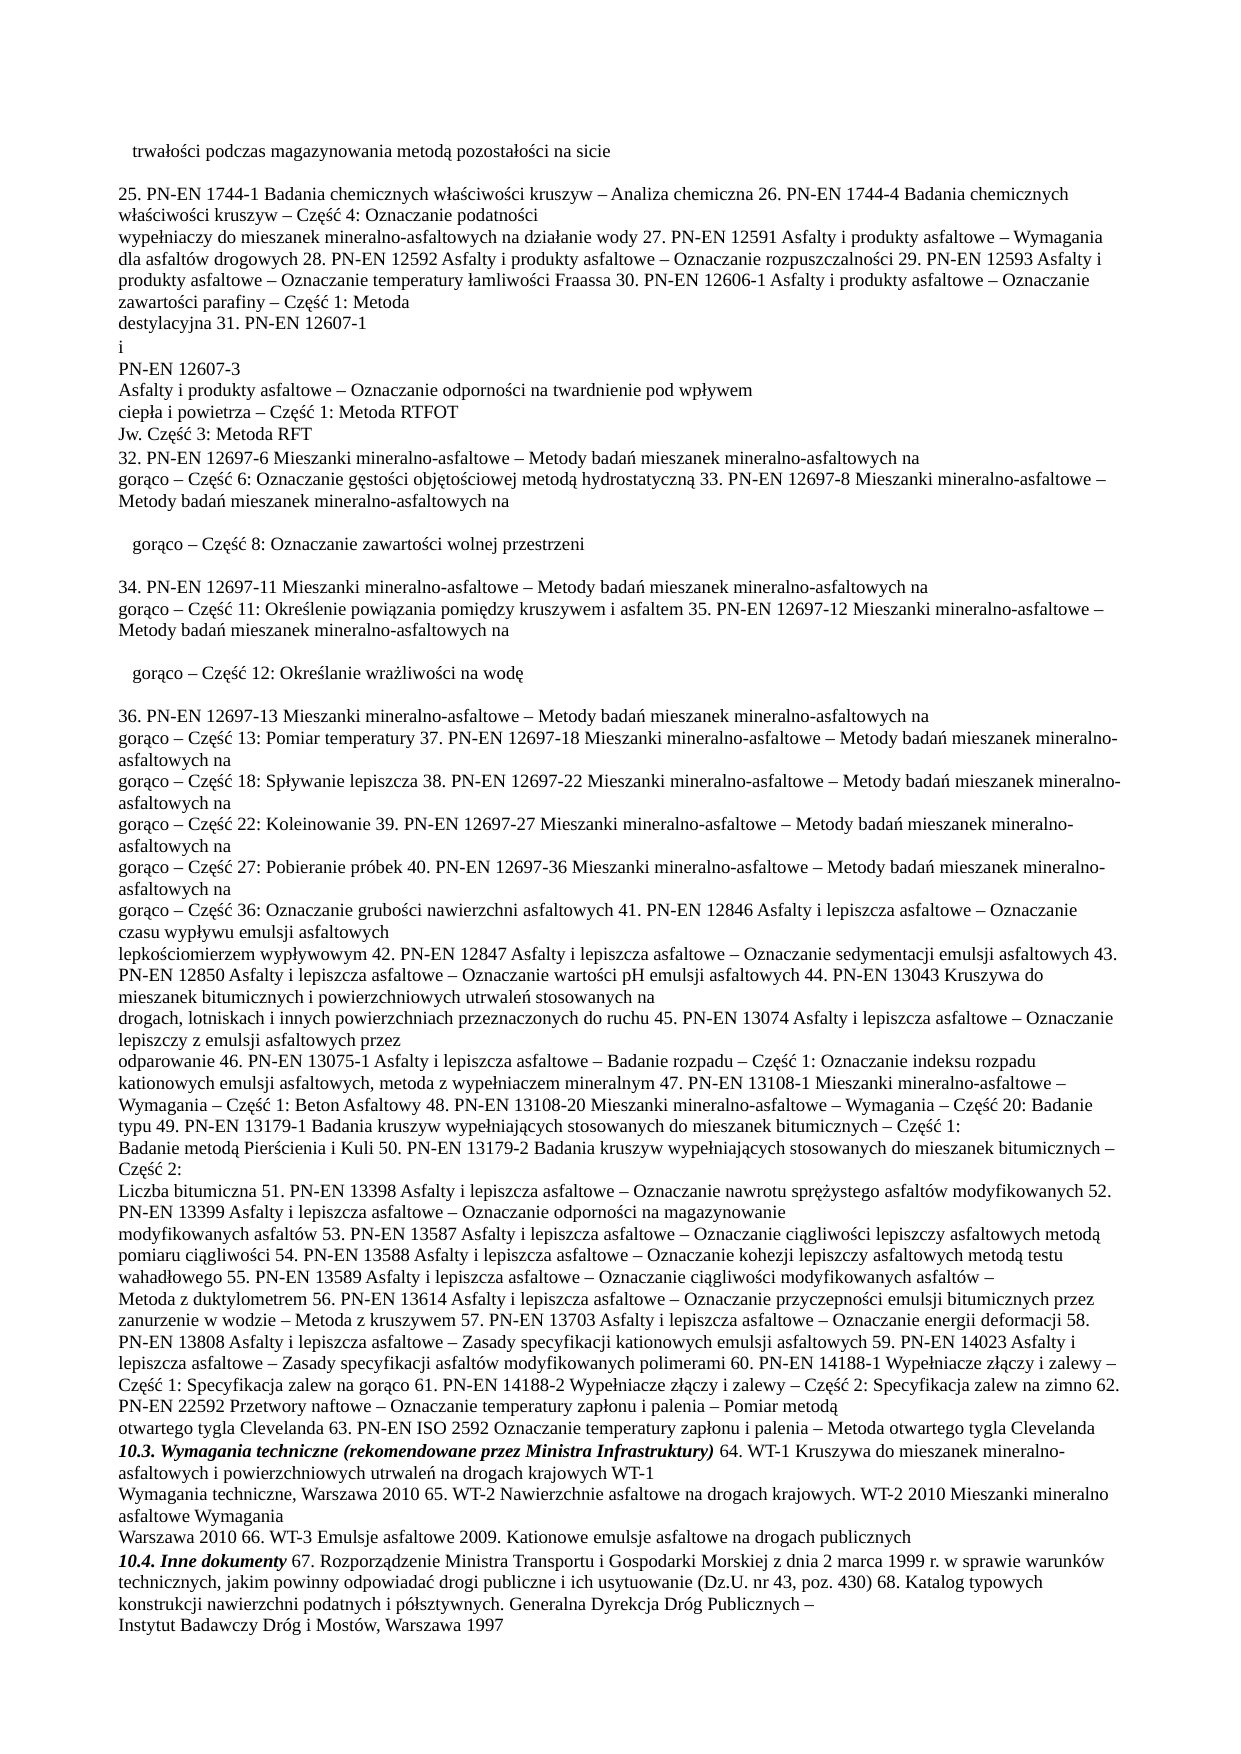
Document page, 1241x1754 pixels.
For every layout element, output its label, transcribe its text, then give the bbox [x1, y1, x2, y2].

text gorąco – Część 27: Pobieranie próbek 40. PN-EN 12697-36 Mieszanki mineralno-asfaltowe – Metody badań mieszanek mineralno-asfaltowych na [118, 856, 1122, 899]
text otwartego tygla Clevelanda 63. PN-EN ISO 2592 Oznaczanie temperatury zapłonu i palenia – Metoda otwartego tygla Clevelanda [118, 1417, 1122, 1438]
text i [118, 336, 1122, 358]
text kationowych emulsji asfaltowych, metoda z wypełniaczem mineralnym 47. PN-EN 13108-1 Mieszanki mineralno-asfaltowe – Wymagania – Część 1: Beton Asfaltowy 48. PN-EN 13108-20 Mieszanki mineralno-asfaltowe – Wymagania – Część 20: Badanie typu 49. PN-EN 13179-1 Badania kruszyw wypełniających stosowanych do mieszanek bitumicznych – Część 1: [118, 1072, 1122, 1137]
text wypełniaczy do mieszanek mineralno-asfaltowych na działanie wody 27. PN-EN 12591 Asfalty i produkty asfaltowe – Wymagania dla asfaltów drogowych 28. PN-EN 12592 Asfalty i produkty asfaltowe – Oznaczanie rozpuszczalności 29. PN-EN 12593 Asfalty i produkty asfaltowe – Oznaczanie temperatury łamliwości Fraassa 30. PN-EN 12606-1 Asfalty i produkty asfaltowe – Oznaczanie zawartości parafiny – Część 1: Metoda [118, 226, 1122, 312]
text gorąco – Część 11: Określenie powiązania pomiędzy kruszywem i asfaltem 35. PN-EN 12697-12 Mieszanki mineralno-asfaltowe – Metody badań mieszanek mineralno-asfaltowych na [118, 597, 1122, 641]
text Jw. Część 3: Metoda RFT [118, 422, 1122, 444]
text pomiaru ciągliwości 54. PN-EN 13588 Asfalty i lepiszcza asfaltowe – Oznaczanie kohezji lepiszczy asfaltowych metodą testu [118, 1244, 1122, 1266]
text trwałości podczas magazynowania metodą pozostałości na sicie [118, 118, 1122, 183]
text gorąco – Część 12: Określanie wrażliwości na wodę [118, 641, 1122, 705]
text gorąco – Część 36: Oznaczanie grubości nawierzchni asfaltowych 41. PN-EN 12846 Asfalty i lepiszcza asfaltowe – Oznaczanie czasu wypływu emulsji asfaltowych [118, 899, 1122, 942]
text Badanie metodą Pierścienia i Kuli 50. PN-EN 13179-2 Badania kruszyw wypełniających stosowanych do mieszanek bitumicznych – Część 2: [118, 1137, 1122, 1180]
text 32. PN-EN 12697-6 Mieszanki mineralno-asfaltowe – Metody badań mieszanek mineralno-asfaltowych na [118, 447, 1122, 468]
text 10.3. Wymagania techniczne (rekomendowane przez Ministra Infrastruktury) 64. WT-1 Kruszywa do mieszanek mineralno-asfaltowych i powierzchniowych utrwaleń na drogach krajowych WT-1 [118, 1440, 1122, 1483]
text gorąco – Część 6: Oznaczanie gęstości objętościowej metodą hydrostatyczną 33. PN-EN 12697-8 Mieszanki mineralno-asfaltowe – Metody badań mieszanek mineralno-asfaltowych na [118, 468, 1122, 511]
text modyfikowanych asfaltów 53. PN-EN 13587 Asfalty i lepiszcza asfaltowe – Oznaczanie ciągliwości lepiszczy asfaltowych metodą [118, 1223, 1122, 1244]
text technicznych, jakim powinny odpowiadać drogi publiczne i ich usytuowanie (Dz.U. nr 43, poz. 430) 68. Katalog typowych konstrukcji nawierzchni podatnych i półsztywnych. Generalna Dyrekcja Dróg Publicznych – [118, 1571, 1122, 1614]
text wahadłowego 55. PN-EN 13589 Asfalty i lepiszcza asfaltowe – Oznaczanie ciągliwości modyfikowanych asfaltów – [118, 1266, 1122, 1287]
text destylacyjna 31. PN-EN 12607-1 [118, 312, 1122, 334]
text Warszawa 2010 66. WT-3 Emulsje asfaltowe 2009. Kationowe emulsje asfaltowe na drogach publicznych [118, 1526, 1122, 1548]
text Wymagania techniczne, Warszawa 2010 65. WT-2 Nawierzchnie asfaltowe na drogach krajowych. WT-2 2010 Mieszanki mineralno asfaltowe Wymagania [118, 1483, 1122, 1526]
text 34. PN-EN 12697-11 Mieszanki mineralno-asfaltowe – Metody badań mieszanek mineralno-asfaltowych na [118, 576, 1122, 597]
text drogach, lotniskach i innych powierzchniach przeznaczonych do ruchu 45. PN-EN 13074 Asfalty i lepiszcza asfaltowe – Oznaczanie lepiszczy z emulsji asfaltowych przez [118, 1007, 1122, 1050]
text odparowanie 46. PN-EN 13075-1 Asfalty i lepiszcza asfaltowe – Badanie rozpadu – Część 1: Oznaczanie indeksu rozpadu [118, 1050, 1122, 1072]
text Asfalty i produkty asfaltowe – Oznaczanie odporności na twardnienie pod wpływem [118, 379, 1122, 401]
text PN-EN 12607-3 [118, 358, 1122, 379]
text gorąco – Część 22: Koleinowanie 39. PN-EN 12697-27 Mieszanki mineralno-asfaltowe – Metody badań mieszanek mineralno-asfaltowych na [118, 813, 1122, 856]
text gorąco – Część 8: Oznaczanie zawartości wolnej przestrzeni [118, 511, 1122, 576]
text Metoda z duktylometrem 56. PN-EN 13614 Asfalty i lepiszcza asfaltowe – Oznaczanie przyczepności emulsji bitumicznych przez [118, 1287, 1122, 1309]
text gorąco – Część 18: Spływanie lepiszcza 38. PN-EN 12697-22 Mieszanki mineralno-asfaltowe – Metody badań mieszanek mineralno-asfaltowych na [118, 770, 1122, 813]
text 36. PN-EN 12697-13 Mieszanki mineralno-asfaltowe – Metody badań mieszanek mineralno-asfaltowych na [118, 705, 1122, 727]
text 25. PN-EN 1744-1 Badania chemicznych właściwości kruszyw – Analiza chemiczna 26. PN-EN 1744-4 Badania chemicznych właściwości kruszyw – Część 4: Oznaczanie podatności [118, 183, 1122, 226]
text ciepła i powietrza – Część 1: Metoda RTFOT [118, 401, 1122, 422]
text Instytut Badawczy Dróg i Mostów, Warszawa 1997 [118, 1614, 1122, 1636]
text Liczba bitumiczna 51. PN-EN 13398 Asfalty i lepiszcza asfaltowe – Oznaczanie nawrotu sprężystego asfaltów modyfikowanych 52. PN-EN 13399 Asfalty i lepiszcza asfaltowe – Oznaczanie odporności na magazynowanie [118, 1180, 1122, 1223]
text zanurzenie w wodzie – Metoda z kruszywem 57. PN-EN 13703 Asfalty i lepiszcza asfaltowe – Oznaczanie energii deformacji 58. PN-EN 13808 Asfalty i lepiszcza asfaltowe – Zasady specyfikacji kationowych emulsji asfaltowych 59. PN-EN 14023 Asfalty i lepiszcza asfaltowe – Zasady specyfikacji asfaltów modyfikowanych polimerami 60. PN-EN 14188-1 Wypełniacze złączy i zalewy – Część 1: Specyfikacja zalew na gorąco 61. PN-EN 14188-2 Wypełniacze złączy i zalewy – Część 2: Specyfikacja zalew na zimno 62. PN-EN 22592 Przetwory naftowe – Oznaczanie temperatury zapłonu i palenia – Pomiar metodą [118, 1309, 1122, 1417]
text 10.4. Inne dokumenty 67. Rozporządzenie Ministra Transportu i Gospodarki Morskiej z dnia 2 marca 1999 r. w sprawie warunków [118, 1549, 1122, 1571]
text gorąco – Część 13: Pomiar temperatury 37. PN-EN 12697-18 Mieszanki mineralno-asfaltowe – Metody badań mieszanek mineralno-asfaltowych na [118, 727, 1122, 770]
text lepkościomierzem wypływowym 42. PN-EN 12847 Asfalty i lepiszcza asfaltowe – Oznaczanie sedymentacji emulsji asfaltowych 43. PN-EN 12850 Asfalty i lepiszcza asfaltowe – Oznaczanie wartości pH emulsji asfaltowych 44. PN-EN 13043 Kruszywa do mieszanek bitumicznych i powierzchniowych utrwaleń stosowanych na [118, 942, 1122, 1007]
